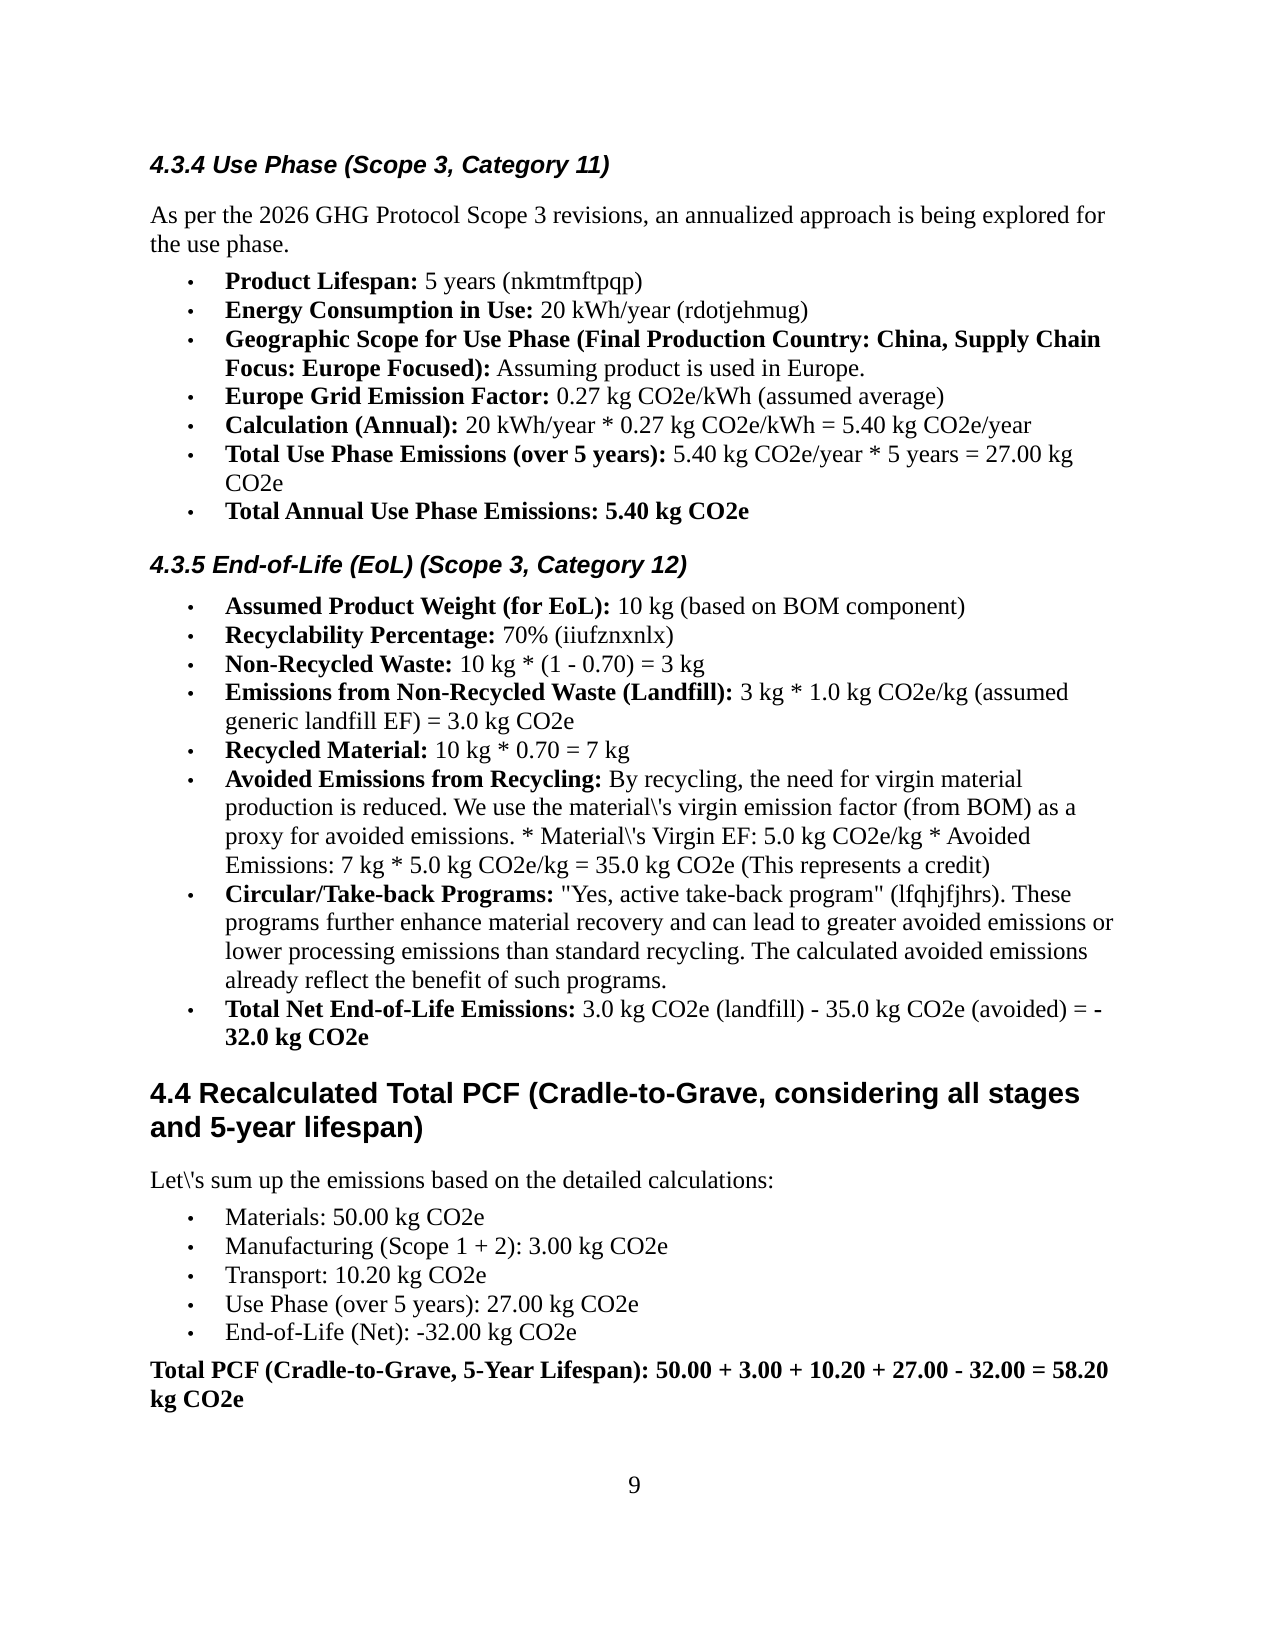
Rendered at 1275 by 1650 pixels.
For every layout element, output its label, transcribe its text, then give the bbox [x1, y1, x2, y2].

list Total Use Phase Emissions (over 5 years): 5.40 kg CO2e/year * 5 years = 27.00 kg CO2e [187, 439, 1125, 496]
list Total Net End-of-Life Emissions: 3.0 kg CO2e (landfill) - 35.0 kg CO2e (avoided) = -32.0 kg CO2e [187, 994, 1125, 1051]
list Energy Consumption in Use: 20 kWh/year (rdotjehmug) [187, 295, 1125, 324]
list Geographic Scope for Use Phase (Final Production Country: China, Supply Chain Focus: Europe Focused): Assuming product is used in Europe. [187, 324, 1125, 381]
list Recyclability Percentage: 70% (iiufznxnlx) [187, 620, 1125, 649]
list Materials: 50.00 kg CO2e [187, 1202, 1125, 1231]
subtitle 4.3.4 Use Phase (Scope 3, Category 11) [150, 150, 1125, 178]
list Avoided Emissions from Recycling: By recycling, the need for virgin material production is reduced. We use the material\'s virgin emission factor (from BOM) as a proxy for avoided emissions. * Material\'s Virgin EF: 5.0 kg CO2e/kg * Avoided Emissions: 7 kg * 5.0 kg CO2e/kg = 35.0 kg CO2e (This represents a credit) [187, 764, 1125, 879]
list Emissions from Non-Recycled Waste (Landfill): 3 kg * 1.0 kg CO2e/kg (assumed generic landfill EF) = 3.0 kg CO2e [187, 677, 1125, 735]
text Total PCF (Cradle-to-Grave, 5-Year Lifespan): 50.00 + 3.00 + 10.20 + 27.00 - 32.00 = 58.20 kg CO2e [150, 1355, 1125, 1413]
list Product Lifespan: 5 years (nkmtmftpqp) [187, 266, 1125, 295]
list End-of-Life (Net): -32.00 kg CO2e [187, 1317, 1125, 1346]
list Use Phase (over 5 years): 27.00 kg CO2e [187, 1289, 1125, 1317]
list Transport: 10.20 kg CO2e [187, 1260, 1125, 1289]
subtitle 4.4 Recalculated Total PCF (Cradle-to-Grave, considering all stages and 5-year lifespan) [150, 1076, 1125, 1143]
subtitle 4.3.5 End-of-Life (EoL) (Scope 3, Category 12) [150, 550, 1125, 579]
list Assumed Product Weight (for EoL): 10 kg (based on BOM component) [187, 591, 1125, 620]
list Europe Grid Emission Factor: 0.27 kg CO2e/kWh (assumed average) [187, 381, 1125, 410]
text Let\'s sum up the emissions based on the detailed calculations: [150, 1165, 1125, 1193]
list Manufacturing (Scope 1 + 2): 3.00 kg CO2e [187, 1231, 1125, 1260]
list Calculation (Annual): 20 kWh/year * 0.27 kg CO2e/kWh = 5.40 kg CO2e/year [187, 410, 1125, 439]
list Recycled Material: 10 kg * 0.70 = 7 kg [187, 735, 1125, 764]
text As per the 2026 GHG Protocol Scope 3 revisions, an annualized approach is being explored for the use phase. [150, 200, 1125, 257]
list Non-Recycled Waste: 10 kg * (1 - 0.70) = 3 kg [187, 649, 1125, 677]
list Total Annual Use Phase Emissions: 5.40 kg CO2e [187, 496, 1125, 525]
list Circular/Take-back Programs: "Yes, active take-back program" (lfqhjfjhrs). These programs further enhance material recovery and can lead to greater avoided emissions or lower processing emissions than standard recycling. The calculated avoided emissions already reflect the benefit of such programs. [187, 879, 1125, 994]
